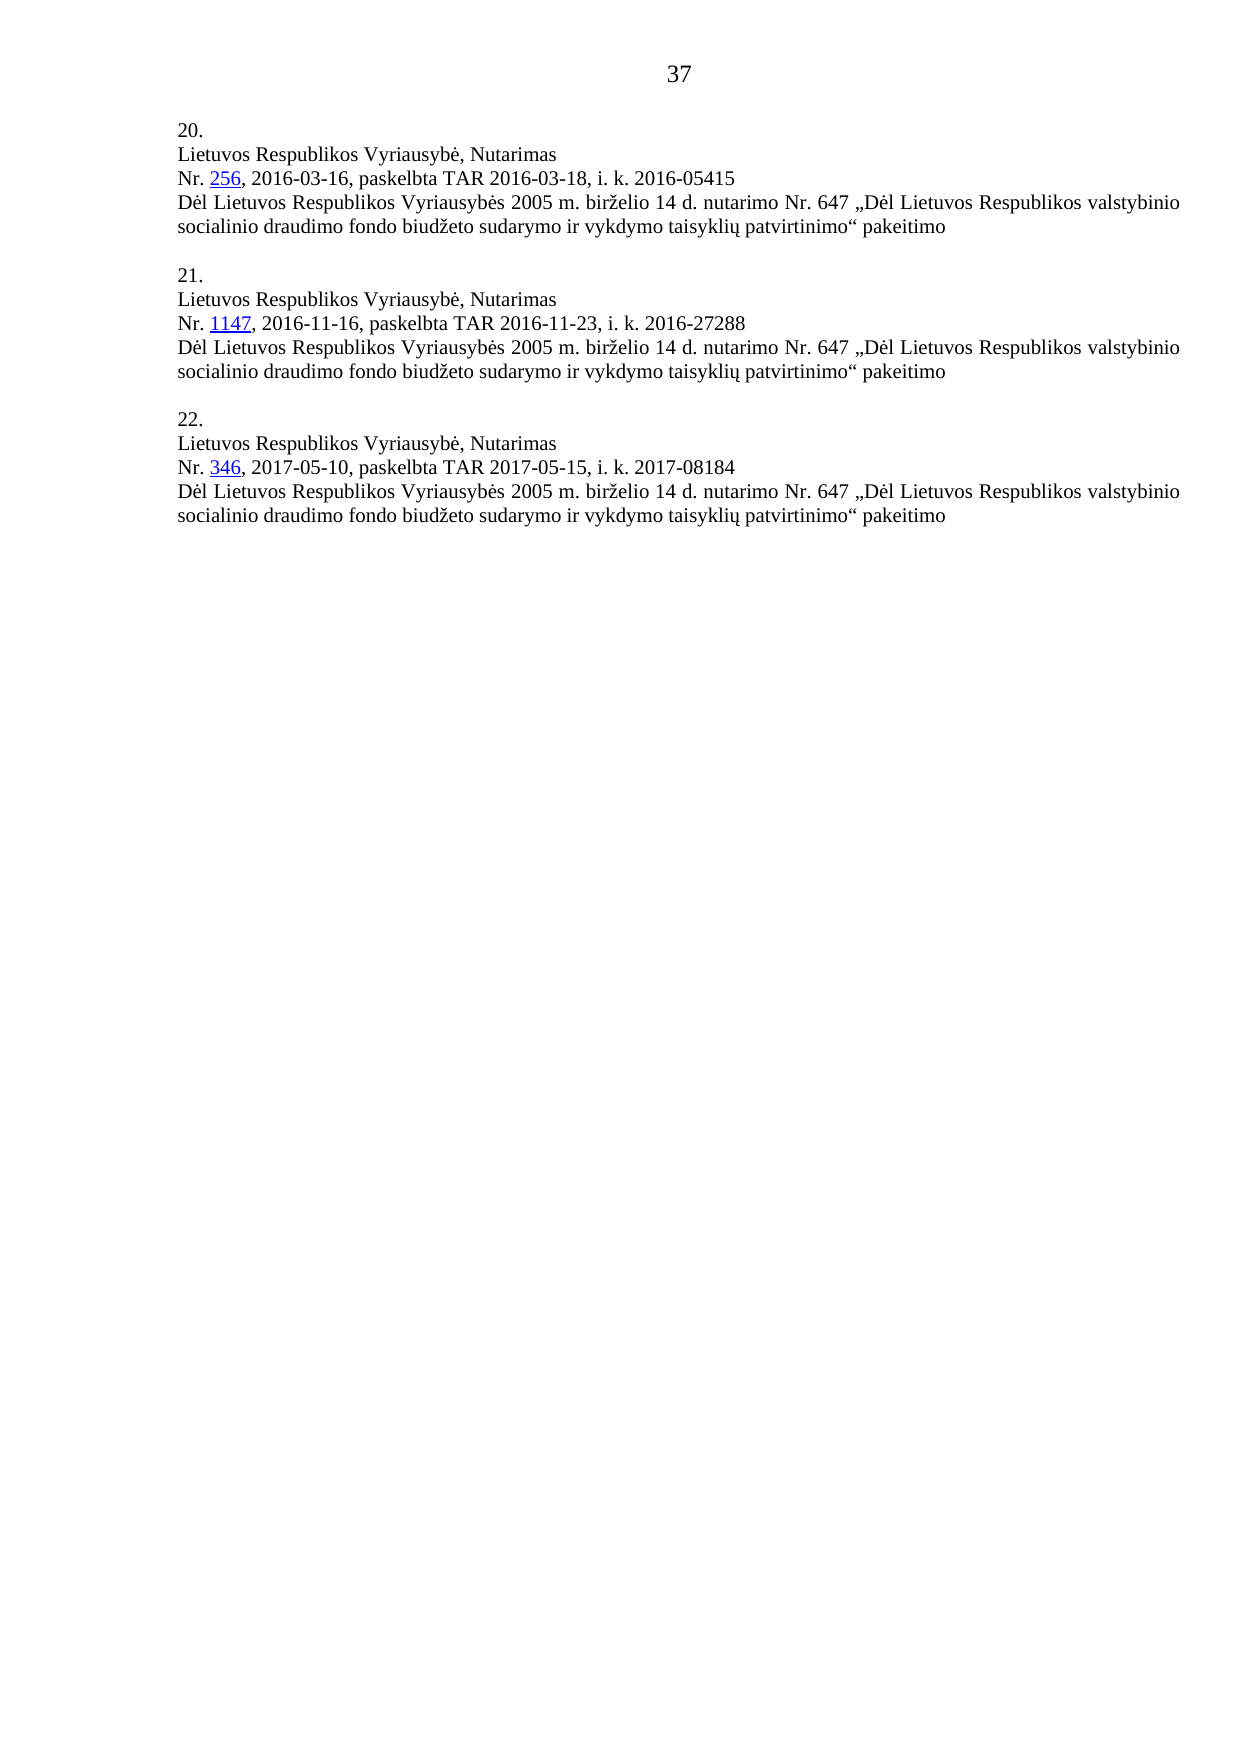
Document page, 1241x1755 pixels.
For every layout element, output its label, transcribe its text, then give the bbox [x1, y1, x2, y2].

text 21. [177, 262, 1181, 287]
text 22. [177, 407, 1181, 431]
text Dėl Lietuvos Respublikos Vyriausybės 2005 m. birželio 14 d. nutarimo Nr. 647 „Dėl Lietuvos Respublikos valstybinio socialinio draudimo fondo biudžeto sudarymo ir vykdymo taisyklių patvirtinimo“ pakeitimo [177, 190, 1181, 238]
text Nr. 256, 2016-03-16, paskelbta TAR 2016-03-18, i. k. 2016-05415 [177, 166, 1181, 190]
text 20. [177, 118, 1181, 142]
text Dėl Lietuvos Respublikos Vyriausybės 2005 m. birželio 14 d. nutarimo Nr. 647 „Dėl Lietuvos Respublikos valstybinio socialinio draudimo fondo biudžeto sudarymo ir vykdymo taisyklių patvirtinimo“ pakeitimo [177, 479, 1181, 527]
text Lietuvos Respublikos Vyriausybė, Nutarimas [177, 431, 1181, 455]
text Nr. 1147, 2016-11-16, paskelbta TAR 2016-11-23, i. k. 2016-27288 [177, 311, 1181, 335]
text Dėl Lietuvos Respublikos Vyriausybės 2005 m. birželio 14 d. nutarimo Nr. 647 „Dėl Lietuvos Respublikos valstybinio socialinio draudimo fondo biudžeto sudarymo ir vykdymo taisyklių patvirtinimo“ pakeitimo [177, 335, 1181, 383]
text Lietuvos Respublikos Vyriausybė, Nutarimas [177, 287, 1181, 311]
text Nr. 346, 2017-05-10, paskelbta TAR 2017-05-15, i. k. 2017-08184 [177, 455, 1181, 479]
text Lietuvos Respublikos Vyriausybė, Nutarimas [177, 142, 1181, 166]
